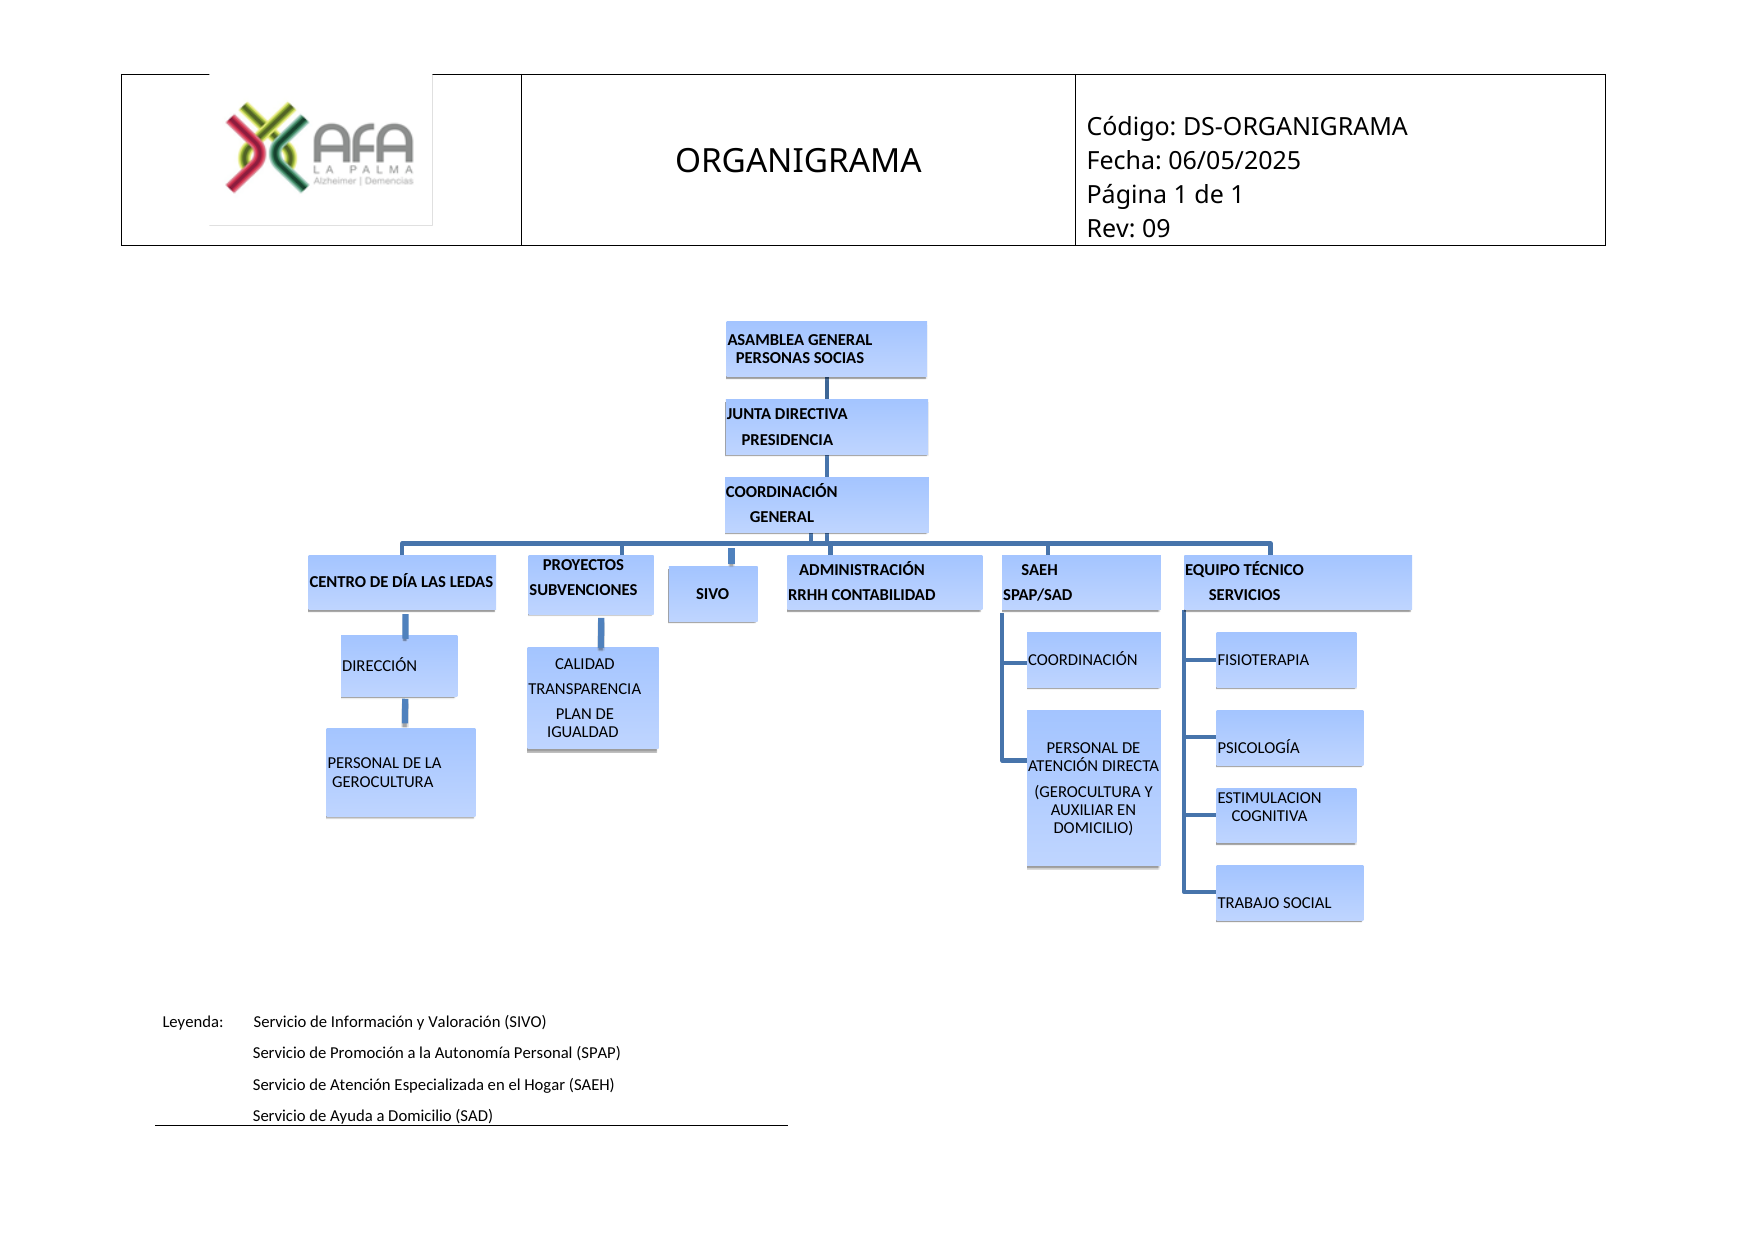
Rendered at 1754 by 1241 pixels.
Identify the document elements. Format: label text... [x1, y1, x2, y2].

table_cell [1422, 415, 1548, 446]
table_cell [915, 633, 1000, 664]
table_cell [535, 415, 662, 446]
table_cell [1422, 727, 1548, 758]
table_cell [605, 602, 662, 633]
table_cell [1295, 821, 1422, 852]
table_cell [1295, 415, 1422, 446]
table_cell [282, 946, 408, 977]
table_cell [282, 359, 408, 414]
table_cell [1422, 508, 1548, 539]
table_cell [282, 883, 408, 914]
table_cell [282, 571, 308, 602]
table_cell [1548, 727, 1675, 758]
table_cell [1168, 946, 1295, 977]
table_cell [788, 457, 825, 477]
table_cell [788, 535, 809, 539]
table_header [1548, 327, 1675, 358]
table_cell [1548, 665, 1675, 696]
table_cell [1422, 1032, 1548, 1063]
table_cell [1042, 883, 1168, 914]
table_cell [1042, 1032, 1168, 1063]
table_cell [662, 883, 788, 914]
table_cell [408, 602, 535, 633]
table_cell [1295, 665, 1422, 696]
table_cell [1422, 477, 1548, 508]
table_cell [915, 665, 1000, 696]
table_cell [1548, 1008, 1675, 1032]
table_cell [788, 883, 915, 914]
table_cell [1004, 633, 1027, 661]
table_cell [1422, 359, 1548, 414]
table_cell [1168, 415, 1295, 446]
table_cell [1050, 546, 1168, 571]
table_cell [788, 852, 915, 883]
table_header [1168, 327, 1295, 358]
table_cell [1548, 883, 1675, 914]
table_cell [535, 477, 662, 508]
table_cell [535, 883, 662, 914]
table_cell [1168, 852, 1182, 883]
table_cell [788, 977, 915, 1008]
table_cell [915, 696, 1000, 727]
table_cell [1168, 696, 1182, 727]
table_cell [929, 415, 1042, 446]
table_cell [1042, 852, 1168, 883]
table_cell [155, 852, 282, 883]
table_cell [1042, 415, 1168, 446]
table_header [1295, 327, 1422, 358]
table_cell [915, 546, 1042, 571]
table_cell [1548, 571, 1675, 602]
table_cell [1042, 665, 1168, 696]
table_cell [1295, 915, 1422, 946]
table_cell [1168, 1008, 1295, 1032]
table_cell [1186, 665, 1295, 696]
table_cell [408, 415, 535, 446]
table_cell [662, 696, 788, 727]
table_cell [155, 508, 282, 539]
table_cell [1186, 696, 1295, 727]
table_cell [915, 508, 1042, 539]
table_cell [1295, 946, 1422, 977]
table_cell [408, 508, 535, 539]
table_cell [282, 821, 408, 852]
table_cell [1295, 852, 1422, 883]
table_cell [155, 977, 282, 1008]
table_header [1422, 327, 1548, 358]
table_cell [915, 915, 1042, 946]
table_cell [1295, 696, 1422, 727]
table_cell [282, 696, 402, 727]
table_cell [788, 758, 915, 789]
table_cell [662, 359, 788, 414]
table_header [408, 327, 535, 358]
table_cell [662, 665, 788, 696]
table_cell [788, 613, 915, 633]
table_cell [1186, 817, 1216, 821]
table_cell [535, 617, 598, 633]
table_cell [282, 977, 408, 1008]
table_cell [155, 946, 282, 977]
table_cell [1186, 852, 1295, 883]
table_cell [535, 727, 662, 758]
table_cell [1161, 790, 1168, 821]
table_cell [1422, 852, 1548, 883]
table_cell [829, 457, 915, 477]
table_cell [982, 571, 1002, 602]
table_cell [1295, 977, 1422, 1008]
table_cell [1548, 1094, 1675, 1125]
table_cell [1161, 758, 1168, 789]
table_cell [282, 852, 408, 883]
table_cell Servicio de Ayuda a Domicilio (SAD) [155, 1094, 662, 1125]
table_header [928, 327, 1042, 358]
table_cell [1422, 540, 1548, 571]
table_cell [155, 477, 282, 508]
table_cell [282, 508, 408, 539]
table_cell [915, 758, 1027, 789]
table_cell [1295, 602, 1422, 633]
table_cell [155, 540, 282, 571]
table_cell [915, 1063, 1042, 1094]
table_cell [915, 446, 1042, 477]
table_cell [1042, 1008, 1168, 1032]
table_cell [535, 633, 597, 648]
table_cell [1186, 758, 1295, 789]
table_cell [155, 727, 282, 758]
table_cell [1042, 508, 1168, 539]
table_cell [155, 446, 282, 477]
table_cell [1675, 477, 1754, 508]
table_cell [408, 883, 535, 914]
table_cell [788, 546, 828, 555]
table_cell [1161, 571, 1168, 602]
table_cell [1422, 1008, 1548, 1032]
table_cell [408, 477, 535, 508]
table_cell [662, 977, 788, 1008]
table_cell [408, 546, 535, 571]
table_cell [1186, 821, 1295, 852]
table_cell [654, 571, 662, 602]
table_cell [1186, 739, 1216, 758]
table_cell [1042, 477, 1168, 508]
table_cell [1675, 665, 1754, 696]
table_cell [662, 571, 668, 602]
table_cell [1168, 883, 1216, 914]
table_cell [408, 821, 535, 852]
table_cell [282, 727, 401, 758]
table_cell [662, 415, 725, 446]
table_cell [1042, 446, 1168, 477]
table_cell [1675, 508, 1754, 539]
table_cell [662, 546, 788, 571]
table_cell [1675, 790, 1754, 821]
table_cell [788, 1094, 915, 1125]
table_cell [662, 758, 788, 789]
table_cell [788, 1032, 915, 1063]
table_cell [662, 1063, 788, 1094]
table_cell [155, 883, 282, 914]
table_cell [1548, 359, 1675, 414]
table_cell [1548, 415, 1675, 446]
table_cell [1168, 633, 1182, 664]
table_cell [535, 546, 620, 555]
table_cell [1168, 571, 1184, 602]
table_cell [1168, 540, 1295, 555]
table_cell [409, 696, 527, 727]
table_cell [155, 602, 282, 633]
table_cell [1168, 602, 1184, 633]
table_cell [1295, 1063, 1422, 1094]
table_cell [915, 1032, 1042, 1063]
table_cell [535, 359, 662, 414]
table_cell [915, 359, 1042, 414]
table_cell [155, 571, 282, 602]
table_cell [408, 977, 535, 1008]
table_cell [1422, 633, 1548, 664]
table_cell [915, 946, 1042, 977]
table_cell [155, 696, 282, 727]
table_cell [1548, 1032, 1675, 1063]
table_cell [1161, 821, 1168, 852]
table_cell [1422, 446, 1548, 477]
table_cell [1548, 915, 1675, 946]
table_cell [788, 1063, 915, 1094]
table_cell [1422, 915, 1548, 946]
table_cell [1168, 446, 1295, 477]
table_cell [662, 633, 788, 664]
table_header [282, 327, 408, 358]
table_cell [155, 415, 282, 446]
table_header [1042, 327, 1168, 358]
table_cell [662, 602, 788, 633]
table_cell Servicio de Atención Especializada en el Hogar (SAEH) [155, 1063, 662, 1094]
table_cell [409, 727, 535, 758]
table_cell [1548, 540, 1675, 571]
table_cell [662, 790, 788, 821]
table_cell [1042, 977, 1168, 1008]
table_cell [1295, 477, 1422, 508]
table_cell [282, 915, 408, 946]
table_cell [1675, 852, 1754, 883]
table_header [662, 327, 726, 358]
table_cell [282, 602, 408, 633]
table_cell [408, 446, 535, 477]
table_cell [758, 571, 787, 602]
table_cell [662, 946, 788, 977]
table_cell [1675, 821, 1754, 852]
table_cell [535, 821, 662, 852]
table_cell [915, 821, 1027, 852]
table_cell [1675, 883, 1754, 914]
table_cell [1422, 665, 1548, 696]
table_cell [915, 852, 1042, 883]
table_cell [1168, 1094, 1295, 1125]
table_cell [1675, 1063, 1754, 1094]
table_cell [1168, 727, 1182, 758]
table_cell [1356, 790, 1422, 821]
table_cell [155, 633, 282, 664]
table_cell [282, 790, 408, 821]
table_cell [1548, 477, 1675, 508]
table_cell [1168, 821, 1182, 852]
table_cell [1548, 1063, 1675, 1094]
table_cell [1548, 977, 1675, 1008]
table_cell [155, 758, 282, 789]
table_header [535, 327, 662, 358]
table_cell [1675, 359, 1754, 414]
table_cell [788, 946, 915, 977]
table_cell [1675, 415, 1754, 446]
table_cell [1004, 696, 1042, 727]
table_cell [476, 758, 535, 789]
table_cell [1295, 446, 1422, 477]
table_cell [915, 1008, 1042, 1032]
table_cell [788, 790, 915, 821]
table_cell [155, 790, 282, 821]
table_cell [1548, 696, 1675, 727]
table_header [1675, 327, 1754, 358]
table_cell [1675, 540, 1754, 571]
table_cell [155, 915, 282, 946]
table_cell [1004, 665, 1042, 696]
table_cell [1548, 758, 1675, 789]
table_cell [1422, 946, 1548, 977]
table_cell [155, 359, 282, 414]
table_cell [1168, 915, 1295, 946]
table_cell [1168, 477, 1295, 508]
table_cell [1675, 727, 1754, 758]
table_cell [788, 633, 915, 664]
table_cell [829, 535, 915, 539]
table_cell [409, 633, 535, 664]
table_cell [1548, 508, 1675, 539]
table_cell [282, 665, 341, 696]
table_cell [915, 1094, 1042, 1125]
table_cell [1295, 1094, 1422, 1125]
table_cell [1363, 883, 1422, 914]
table_cell [1295, 508, 1422, 539]
table_cell [535, 915, 662, 946]
table_cell [1675, 977, 1754, 1008]
table_cell [408, 915, 535, 946]
table_cell [1422, 1063, 1548, 1094]
table_cell [1042, 946, 1168, 977]
table_cell [535, 790, 662, 821]
table_cell [535, 758, 662, 789]
table_cell [1675, 446, 1754, 477]
table_cell [282, 446, 408, 477]
table_cell [1422, 758, 1548, 789]
table_cell [1548, 946, 1675, 977]
table_cell [788, 665, 915, 696]
table_cell [282, 415, 408, 446]
table_cell [1422, 977, 1548, 1008]
table_cell [915, 727, 1000, 758]
table_cell [1422, 821, 1548, 852]
table_cell [624, 546, 662, 571]
table_cell [788, 821, 915, 852]
table_cell [155, 821, 282, 852]
table_cell [1548, 602, 1675, 633]
table_cell [1548, 821, 1675, 852]
table_cell [1675, 696, 1754, 727]
table_cell [1675, 633, 1754, 664]
table_cell [1675, 758, 1754, 789]
table_cell [282, 633, 402, 664]
table_cell [929, 477, 1042, 508]
table_cell [1186, 883, 1216, 890]
table_cell [155, 665, 282, 696]
table_cell [1295, 758, 1422, 789]
table_cell [1548, 852, 1675, 883]
table_cell [1168, 977, 1295, 1008]
table_cell [535, 508, 662, 539]
table_cell [1186, 613, 1295, 633]
table_cell [1675, 571, 1754, 602]
table_cell [1042, 1094, 1168, 1125]
table_cell [1168, 359, 1295, 414]
table_cell [282, 540, 408, 571]
table_cell [1295, 359, 1422, 414]
table_cell [1422, 571, 1548, 602]
table_cell [1168, 1032, 1295, 1063]
table_cell [1422, 602, 1548, 633]
table_cell [1186, 790, 1217, 813]
table_cell [1186, 727, 1216, 735]
table_cell [1675, 946, 1754, 977]
table_cell [833, 546, 915, 555]
table_cell [1548, 633, 1675, 664]
table_cell [1042, 1063, 1168, 1094]
table_cell [457, 665, 527, 696]
table_cell [1042, 915, 1168, 946]
table_cell [915, 602, 1002, 633]
table_cell [788, 696, 915, 727]
table_cell [1042, 602, 1168, 633]
table_cell [788, 915, 915, 946]
table_cell [788, 380, 915, 400]
table_cell [1042, 359, 1168, 414]
table_cell [915, 790, 1027, 821]
table_cell [662, 821, 788, 852]
table_cell [1168, 1063, 1295, 1094]
table_cell Servicio de Promoción a la Autonomía Personal (SPAP) [155, 1032, 788, 1063]
table_cell [1161, 633, 1168, 664]
table_cell [1548, 446, 1675, 477]
table_cell [1675, 915, 1754, 946]
table_cell [1186, 633, 1217, 658]
table_cell [1412, 571, 1422, 602]
table_cell [408, 359, 535, 414]
table_cell [408, 790, 535, 821]
table_cell [1422, 696, 1548, 727]
table_cell [662, 727, 788, 758]
table_cell [1295, 540, 1422, 571]
table_cell [662, 852, 788, 883]
table_cell [1042, 696, 1168, 727]
table_cell Leyenda: Servicio de Información y Valoración (SIVO) [155, 1008, 915, 1032]
table_cell [1295, 1008, 1422, 1032]
table_cell [496, 571, 528, 602]
table_cell [1548, 790, 1675, 821]
table_cell [535, 977, 662, 1008]
table_cell [535, 852, 662, 883]
table_cell [1295, 1032, 1422, 1063]
table_cell [662, 477, 725, 508]
table_cell [1168, 758, 1182, 789]
table_cell [1675, 602, 1754, 633]
table_cell [1363, 727, 1422, 758]
table_cell [282, 477, 408, 508]
table_cell [915, 883, 1042, 914]
table_cell [1168, 508, 1295, 539]
table_cell [1356, 633, 1422, 664]
table_cell [1168, 665, 1182, 696]
table_cell [1004, 727, 1027, 758]
table_cell [535, 446, 662, 477]
table_cell [915, 977, 1042, 1008]
table_cell [1004, 613, 1042, 633]
table_cell [535, 946, 662, 977]
table_cell [408, 946, 535, 977]
table_cell [1422, 790, 1548, 821]
table_cell [1675, 1094, 1754, 1125]
table_cell [408, 852, 535, 883]
table_cell [662, 1094, 788, 1125]
table_cell [282, 758, 326, 789]
table_cell [1168, 546, 1268, 571]
table_cell [662, 915, 788, 946]
table_cell [788, 727, 915, 758]
table_cell [1675, 1008, 1754, 1032]
table_cell [1675, 1032, 1754, 1063]
table_cell [813, 535, 825, 539]
table_cell [1422, 1094, 1548, 1125]
table_header [155, 327, 282, 358]
table_cell [1161, 727, 1168, 758]
table_cell [662, 446, 788, 477]
table_cell [1168, 790, 1182, 821]
table_cell [662, 508, 788, 539]
table_cell [1422, 883, 1548, 914]
table_cell [605, 633, 662, 664]
